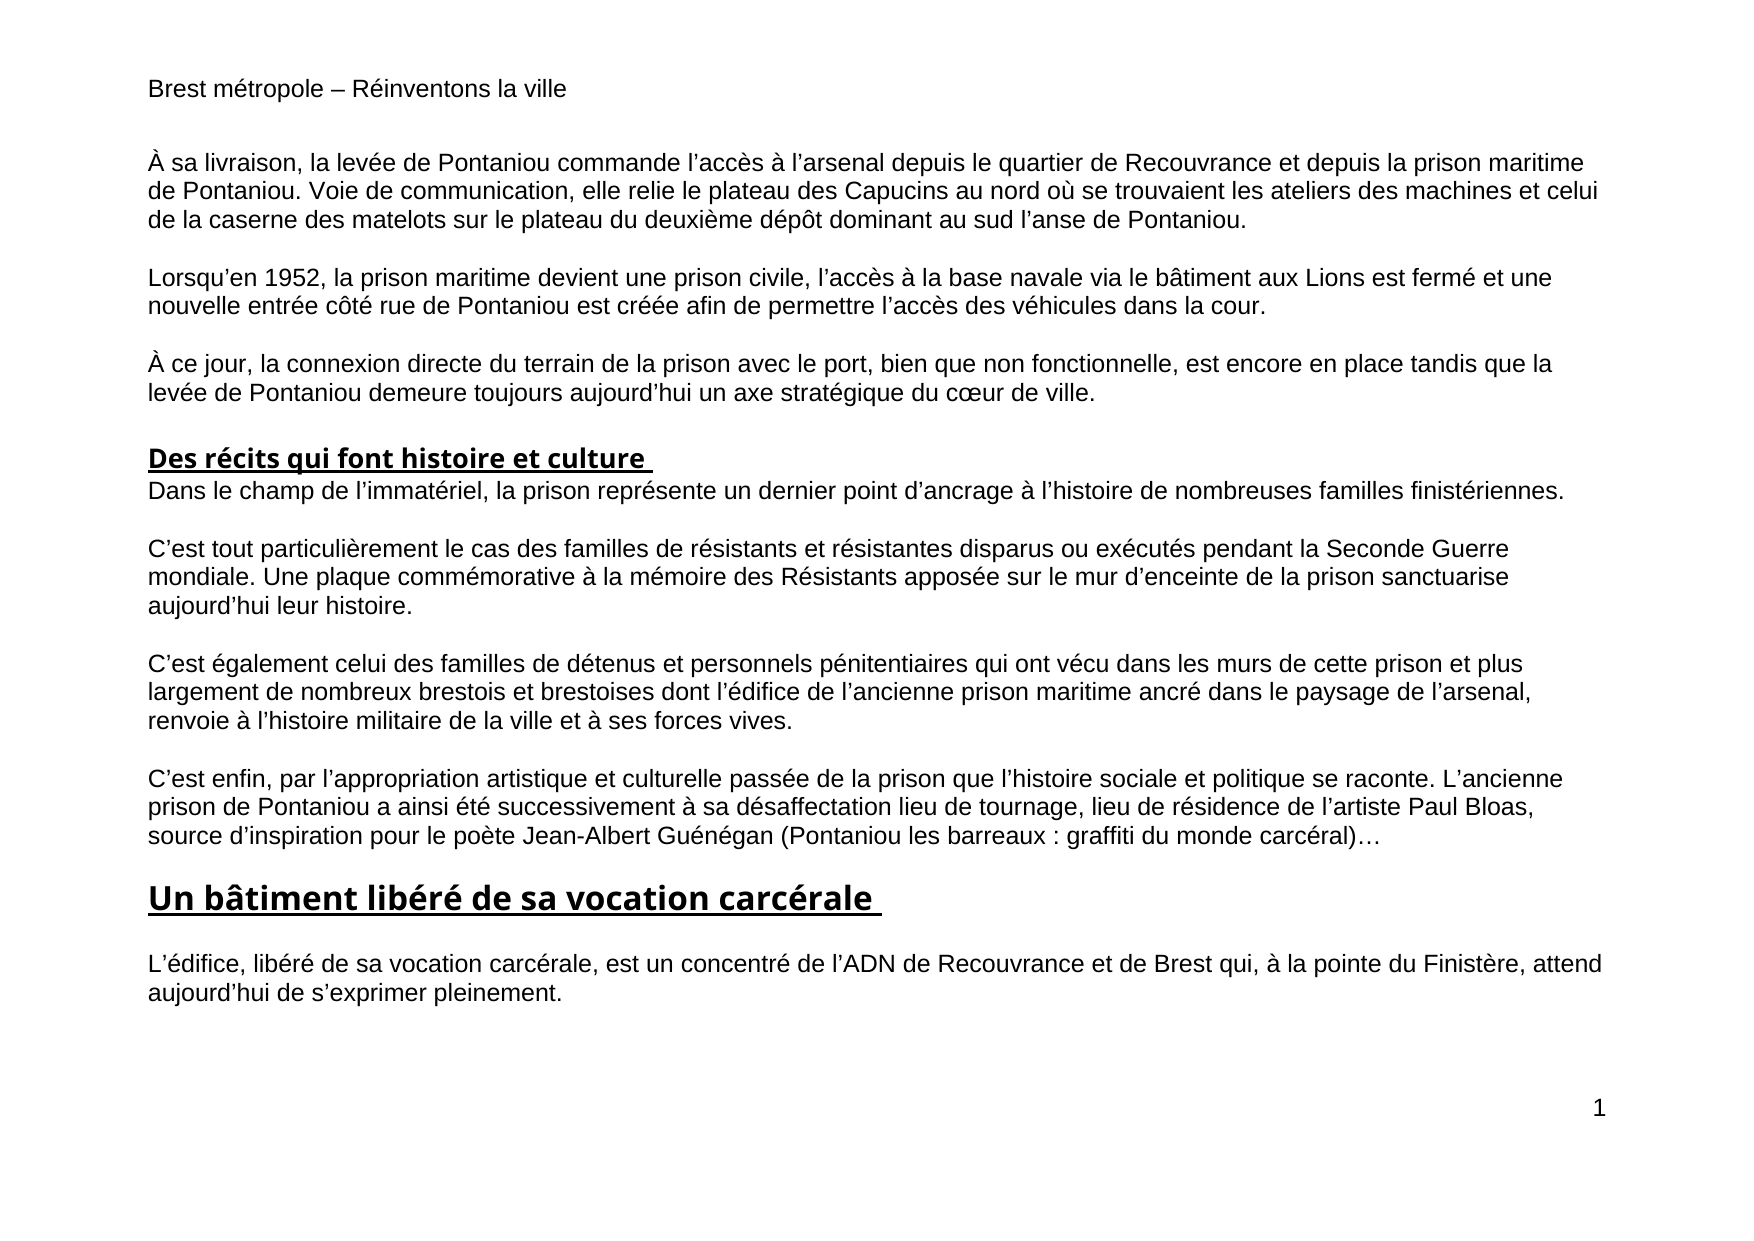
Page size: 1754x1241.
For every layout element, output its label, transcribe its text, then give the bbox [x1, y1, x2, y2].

text À sa livraison, la levée de Pontaniou commande l’accès à l’arsenal depuis le quartier de Recouvrance et depuis la prison maritime de Pontaniou. Voie de communication, elle relie le plateau des Capucins au nord où se trouvaient les ateliers des machines et celui de la caserne des matelots sur le plateau du deuxième dépôt dominant au sud l’anse de Pontaniou. [148, 148, 1606, 234]
subtitle Des récits qui font histoire et culture [148, 439, 1606, 476]
text C’est enfin, par l’appropriation artistique et culturelle passée de la prison que l’histoire sociale et politique se raconte. L’ancienne prison de Pontaniou a ainsi été successivement à sa désaffectation lieu de tournage, lieu de résidence de l’artiste Paul Bloas, source d’inspiration pour le poète Jean-Albert Guénégan (Pontaniou les barreaux : graffiti du monde carcéral)… [148, 764, 1606, 850]
text Lorsqu’en 1952, la prison maritime devient une prison civile, l’accès à la base navale via le bâtiment aux Lions est fermé et une nouvelle entrée côté rue de Pontaniou est créée afin de permettre l’accès des véhicules dans la cour. [148, 263, 1606, 320]
text Dans le champ de l’immatériel, la prison représente un dernier point d’ancrage à l’histoire de nombreuses familles finistériennes. [148, 476, 1606, 505]
text L’édifice, libéré de sa vocation carcérale, est un concentré de l’ADN de Recouvrance et de Brest qui, à la pointe du Finistère, attend aujourd’hui de s’exprimer pleinement. [148, 949, 1606, 1007]
subtitle Un bâtiment libéré de sa vocation carcérale [148, 875, 1606, 920]
text C’est également celui des familles de détenus et personnels pénitentiaires qui ont vécu dans les murs de cette prison et plus largement de nombreux brestois et brestoises dont l’édifice de l’ancienne prison maritime ancré dans le paysage de l’arsenal, renvoie à l’histoire militaire de la ville et à ses forces vives. [148, 649, 1606, 735]
text À ce jour, la connexion directe du terrain de la prison avec le port, bien que non fonctionnelle, est encore en place tandis que la levée de Pontaniou demeure toujours aujourd’hui un axe stratégique du cœur de ville. [148, 349, 1606, 406]
text C’est tout particulièrement le cas des familles de résistants et résistantes disparus ou exécutés pendant la Seconde Guerre mondiale. Une plaque commémorative à la mémoire des Résistants apposée sur le mur d’enceinte de la prison sanctuarise aujourd’hui leur histoire. [148, 534, 1606, 620]
